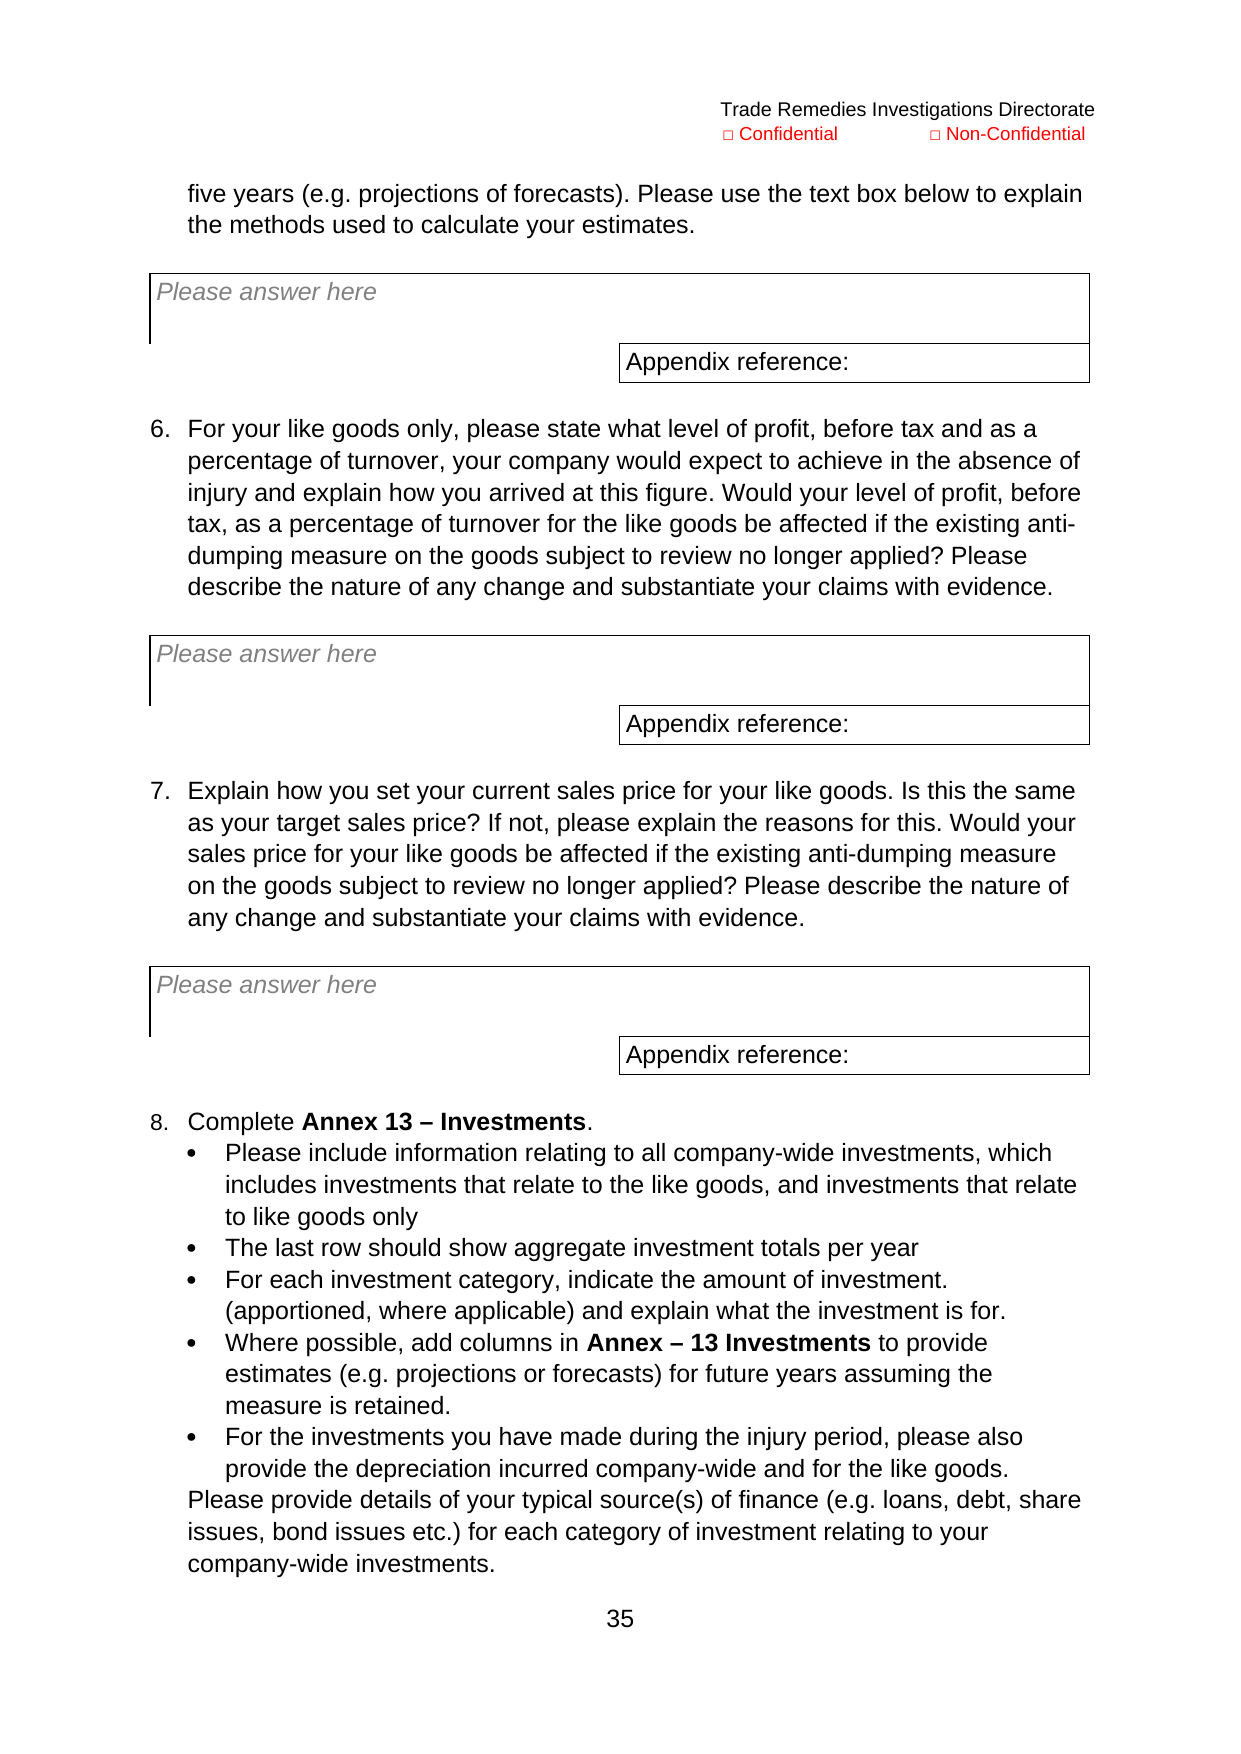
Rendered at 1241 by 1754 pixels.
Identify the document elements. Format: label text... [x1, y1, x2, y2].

list For your like goods only, please state what level of profit, before tax and as a percentage of turnover, your company would expect to achieve in the absence of injury and explain how you arrived at this figure. Would your level of profit, before tax, as a percentage of turnover for the like goods be affected if the existing anti-dumping measure on the goods subject to review no longer applied? Please describe the nature of any change and substantiate your claims with evidence. [150, 414, 1090, 601]
list Please include information relating to all company-wide investments, which includes investments that relate to the like goods, and investments that relate to like goods only [187, 1138, 1090, 1230]
table_cell [150, 706, 619, 744]
list For each investment category, indicate the amount of investment. (apportioned, where applicable) and explain what the investment is for. [187, 1264, 1090, 1325]
list Where possible, add columns in Annex – 13 Investments to provide estimates (e.g. projections or forecasts) for future years assuming the measure is retained. [187, 1328, 1090, 1419]
list five years (e.g. projections of forecasts). Please use the text box below to explain the methods used to calculate your estimates. [150, 179, 1090, 239]
list For the investments you have made during the injury period, please also provide the depreciation incurred company-wide and for the like goods. [187, 1422, 1090, 1483]
text Please provide details of your typical source(s) of finance (e.g. loans, debt, share issues, bond issues etc.) for each category of investment relating to your company-wide investments. [187, 1486, 1090, 1577]
list The last row should show aggregate investment totals per year [187, 1233, 1090, 1262]
list Explain how you set your current sales price for your like goods. Is this the same as your target sales price? If not, please explain the reasons for this. Would your sales price for your like goods be affected if the existing anti-dumping measure on the goods subject to review no longer applied? Please describe the nature of any change and substantiate your claims with evidence. [150, 776, 1090, 931]
table_cell Appendix reference: [620, 706, 1089, 744]
list Complete Annex 13 – Investments. [150, 1107, 1090, 1136]
table_cell Appendix reference: [620, 1037, 1089, 1074]
table_header Please answer here [151, 967, 1089, 1036]
table_header Please answer here [151, 636, 1089, 705]
table_cell [150, 344, 619, 382]
table_header Please answer here [151, 274, 1089, 343]
table_cell Appendix reference: [620, 344, 1089, 382]
table_cell [150, 1037, 619, 1074]
